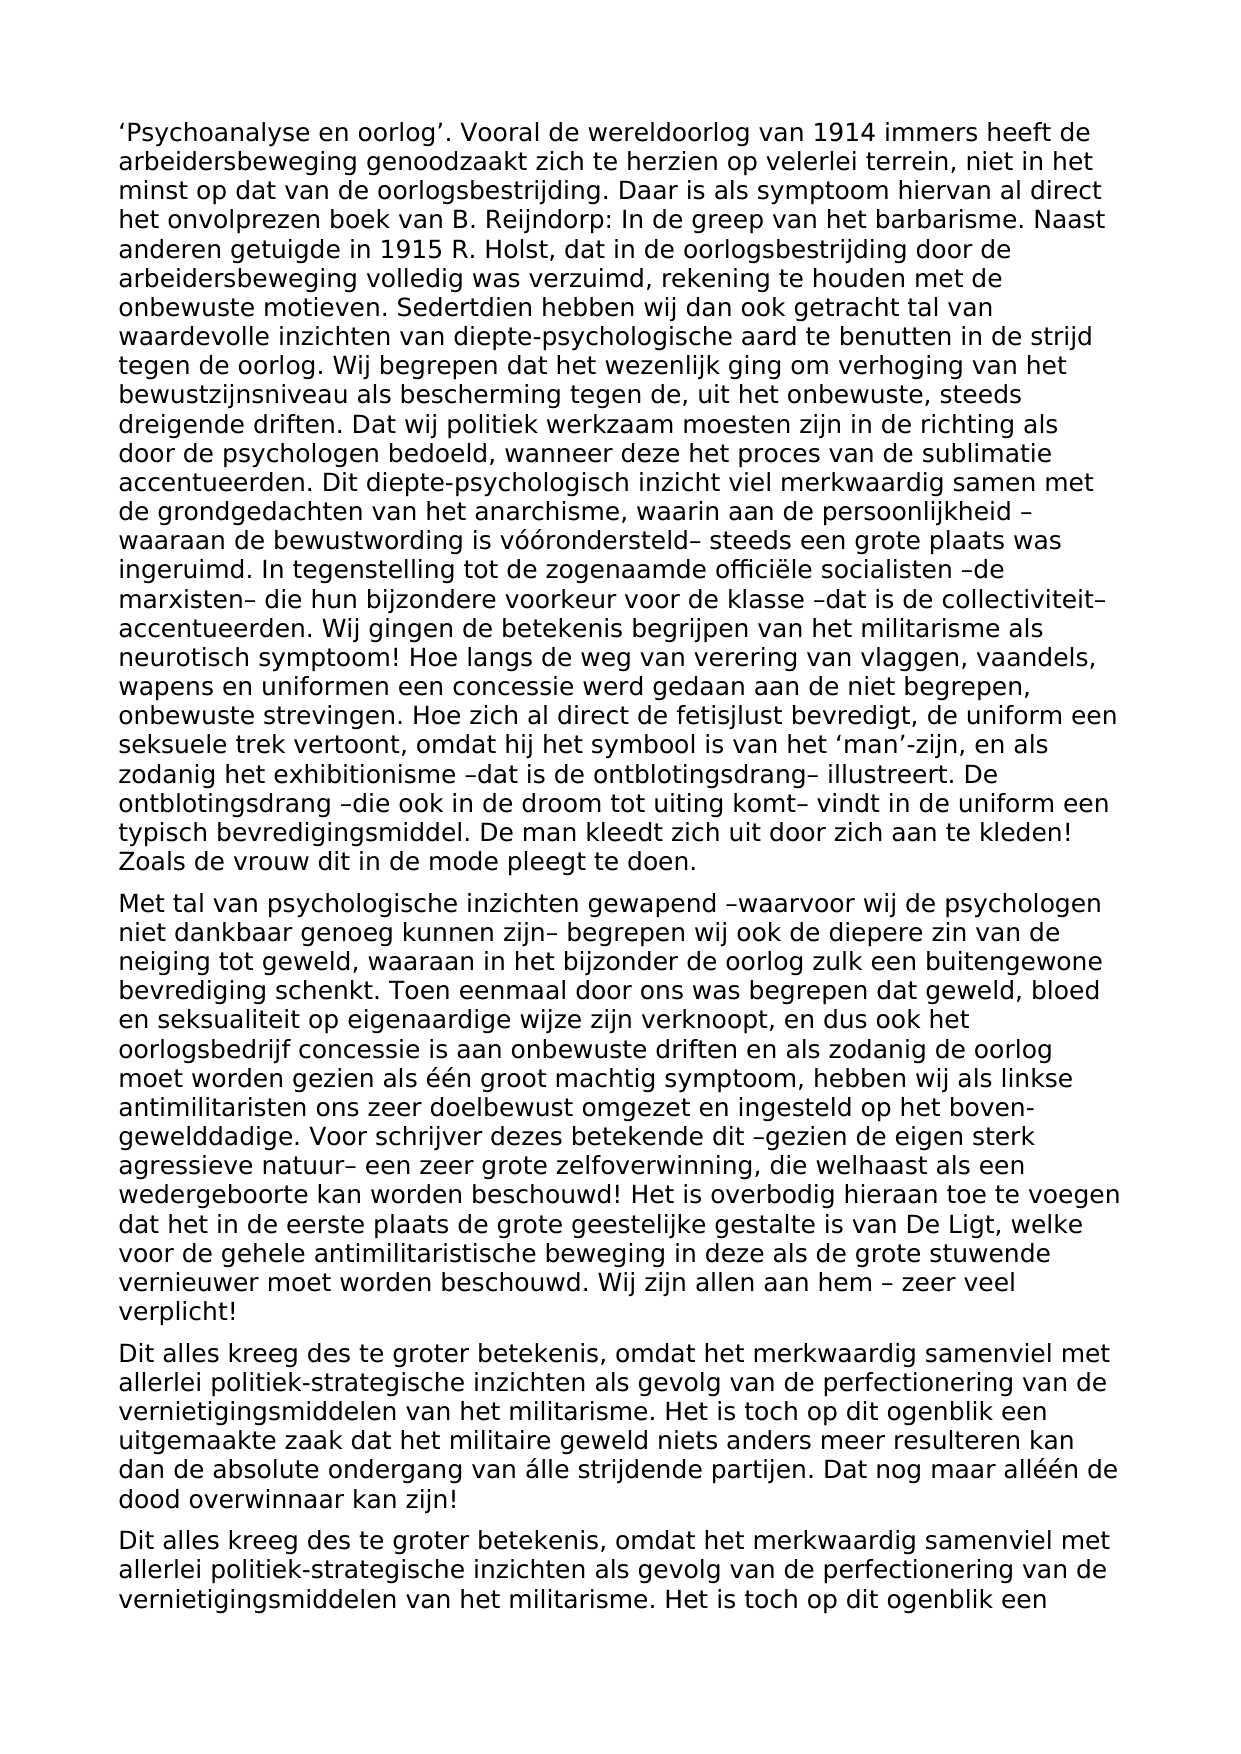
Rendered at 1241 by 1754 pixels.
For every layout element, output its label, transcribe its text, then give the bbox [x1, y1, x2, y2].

text Met tal van psychologische inzichten gewapend –waarvoor wij de psychologen niet dankbaar genoeg kunnen zijn– begrepen wij ook de diepere zin van de neiging tot geweld, waaraan in het bijzonder de oorlog zulk een buitengewone bevrediging schenkt. Toen eenmaal door ons was begrepen dat geweld, bloed en seksualiteit op eigenaardige wijze zijn verknoopt, en dus ook het oorlogsbedrijf concessie is aan onbewuste driften en als zodanig de oorlog moet worden gezien als één groot machtig symptoom, hebben wij als linkse antimilitaristen ons zeer doelbewust omgezet en ingesteld op het boven-gewelddadige. Voor schrijver dezes betekende dit –gezien de eigen sterk agressieve natuur– een zeer grote zelfoverwinning, die welhaast als een wedergeboorte kan worden beschouwd! Het is overbodig hieraan toe te voegen dat het in de eerste plaats de grote geestelijke gestalte is van De Ligt, welke voor de gehele antimilitaristische beweging in deze als de grote stuwende vernieuwer moet worden beschouwd. Wij zijn allen aan hem – zeer veel verplicht! [118, 889, 1122, 1326]
text Dit alles kreeg des te groter betekenis, omdat het merkwaardig samenviel met allerlei politiek-strategische inzichten als gevolg van de perfectionering van de vernietigingsmiddelen van het militarisme. Het is toch op dit ogenblik een uitgemaakte zaak dat het militaire geweld niets anders meer resulteren kan dan de absolute ondergang van álle strijdende partijen. Dat nog maar alléén de dood overwinnaar kan zijn! [118, 1339, 1122, 1514]
text Dit alles kreeg des te groter betekenis, omdat het merkwaardig samenviel met allerlei politiek-strategische inzichten als gevolg van de perfectionering van de vernietigingsmiddelen van het militarisme. Het is toch op dit ogenblik een [118, 1526, 1122, 1614]
text ‘Psychoanalyse en oorlog’. Vooral de wereldoorlog van 1914 immers heeft de arbeidersbeweging genoodzaakt zich te herzien op velerlei terrein, niet in het minst op dat van de oorlogsbestrijding. Daar is als symptoom hiervan al direct het onvolprezen boek van B. Reijndorp: In de greep van het barbarisme. Naast anderen getuigde in 1915 R. Holst, dat in de oorlogsbestrijding door de arbeidersbeweging volledig was verzuimd, rekening te houden met de onbewuste motieven. Sedertdien hebben wij dan ook getracht tal van waardevolle inzichten van diepte-psychologische aard te benutten in de strijd tegen de oorlog. Wij begrepen dat het wezenlijk ging om verhoging van het bewustzijnsniveau als bescherming tegen de, uit het onbewuste, steeds dreigende driften. Dat wij politiek werkzaam moesten zijn in de richting als door de psychologen bedoeld, wanneer deze het proces van de sublimatie accentueerden. Dit diepte-psychologisch inzicht viel merkwaardig samen met de grondgedachten van het anarchisme, waarin aan de persoonlijkheid –waaraan de bewustwording is vóórondersteld– steeds een grote plaats was ingeruimd. In tegenstelling tot de zogenaamde officiële socialisten –de marxisten– die hun bijzondere voorkeur voor de klasse –dat is de collectiviteit– accentueerden. Wij gingen de betekenis begrijpen van het militarisme als neurotisch symptoom! Hoe langs de weg van verering van vlaggen, vaandels, wapens en uniformen een concessie werd gedaan aan de niet begrepen, onbewuste strevingen. Hoe zich al direct de fetisjlust bevredigt, de uniform een seksuele trek vertoont, omdat hij het symbool is van het ‘man’-zijn, en als zodanig het exhibitionisme –dat is de ontblotingsdrang– illustreert. De ontblotingsdrang –die ook in de droom tot uiting komt– vindt in de uniform een typisch bevredigingsmiddel. De man kleedt zich uit door zich aan te kleden! Zoals de vrouw dit in de mode pleegt te doen. [118, 118, 1122, 876]
